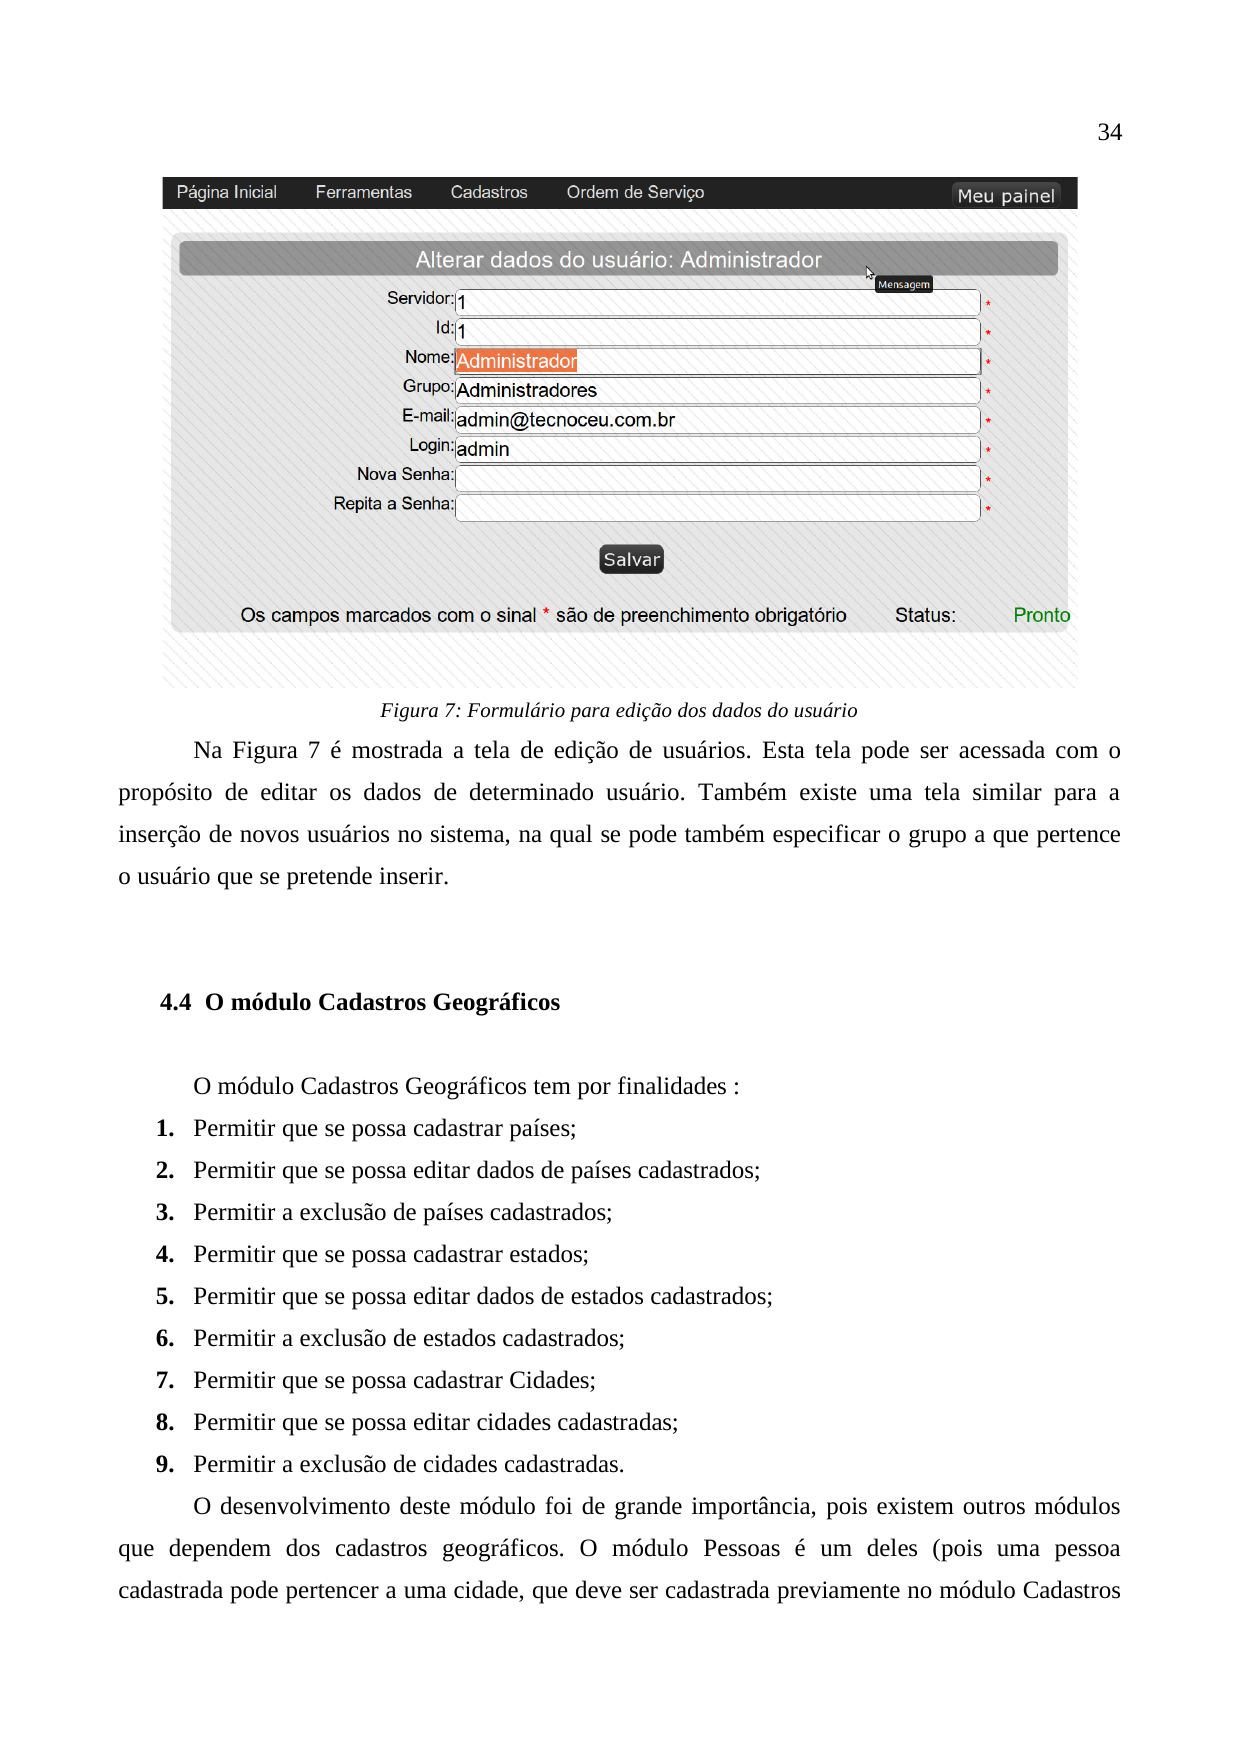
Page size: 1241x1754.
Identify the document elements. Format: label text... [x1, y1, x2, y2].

list Permitir que se possa cadastrar Cidades; [156, 1366, 1122, 1394]
list Permitir que se possa cadastrar estados; [156, 1240, 1122, 1268]
text Figura 7: Formulário para edição dos dados do usuário [162, 688, 1078, 722]
text O desenvolvimento deste módulo foi de grande importância, pois existem outros módulos que dependem dos cadastros geográficos. O módulo Pessoas é um deles (pois uma pessoa cadastrada pode pertencer a uma cidade, que deve ser cadastrada previamente no módulo Cadastros [118, 1492, 1122, 1603]
list Permitir que se possa editar cidades cadastradas; [156, 1408, 1122, 1436]
text Na Figura 7 é mostrada a tela de edição de usuários. Esta tela pode ser acessada com o propósito de editar os dados de determinado usuário. Também existe uma tela similar para a inserção de novos usuários no sistema, na qual se pode também especificar o grupo a que pertence o usuário que se pretende inserir. [118, 736, 1122, 890]
list Permitir que se possa editar dados de estados cadastrados; [156, 1282, 1122, 1310]
list Permitir a exclusão de cidades cadastradas. [156, 1449, 1122, 1478]
list Permitir que se possa cadastrar países; [156, 1114, 1122, 1142]
subtitle O módulo Cadastros Geográficos [153, 988, 1122, 1016]
list Permitir a exclusão de países cadastrados; [156, 1198, 1122, 1226]
picture [162, 177, 1078, 688]
list Permitir a exclusão de estados cadastrados; [156, 1324, 1122, 1352]
text O módulo Cadastros Geográficos tem por finalidades : [118, 1072, 1122, 1100]
list Permitir que se possa editar dados de países cadastrados; [156, 1156, 1122, 1184]
